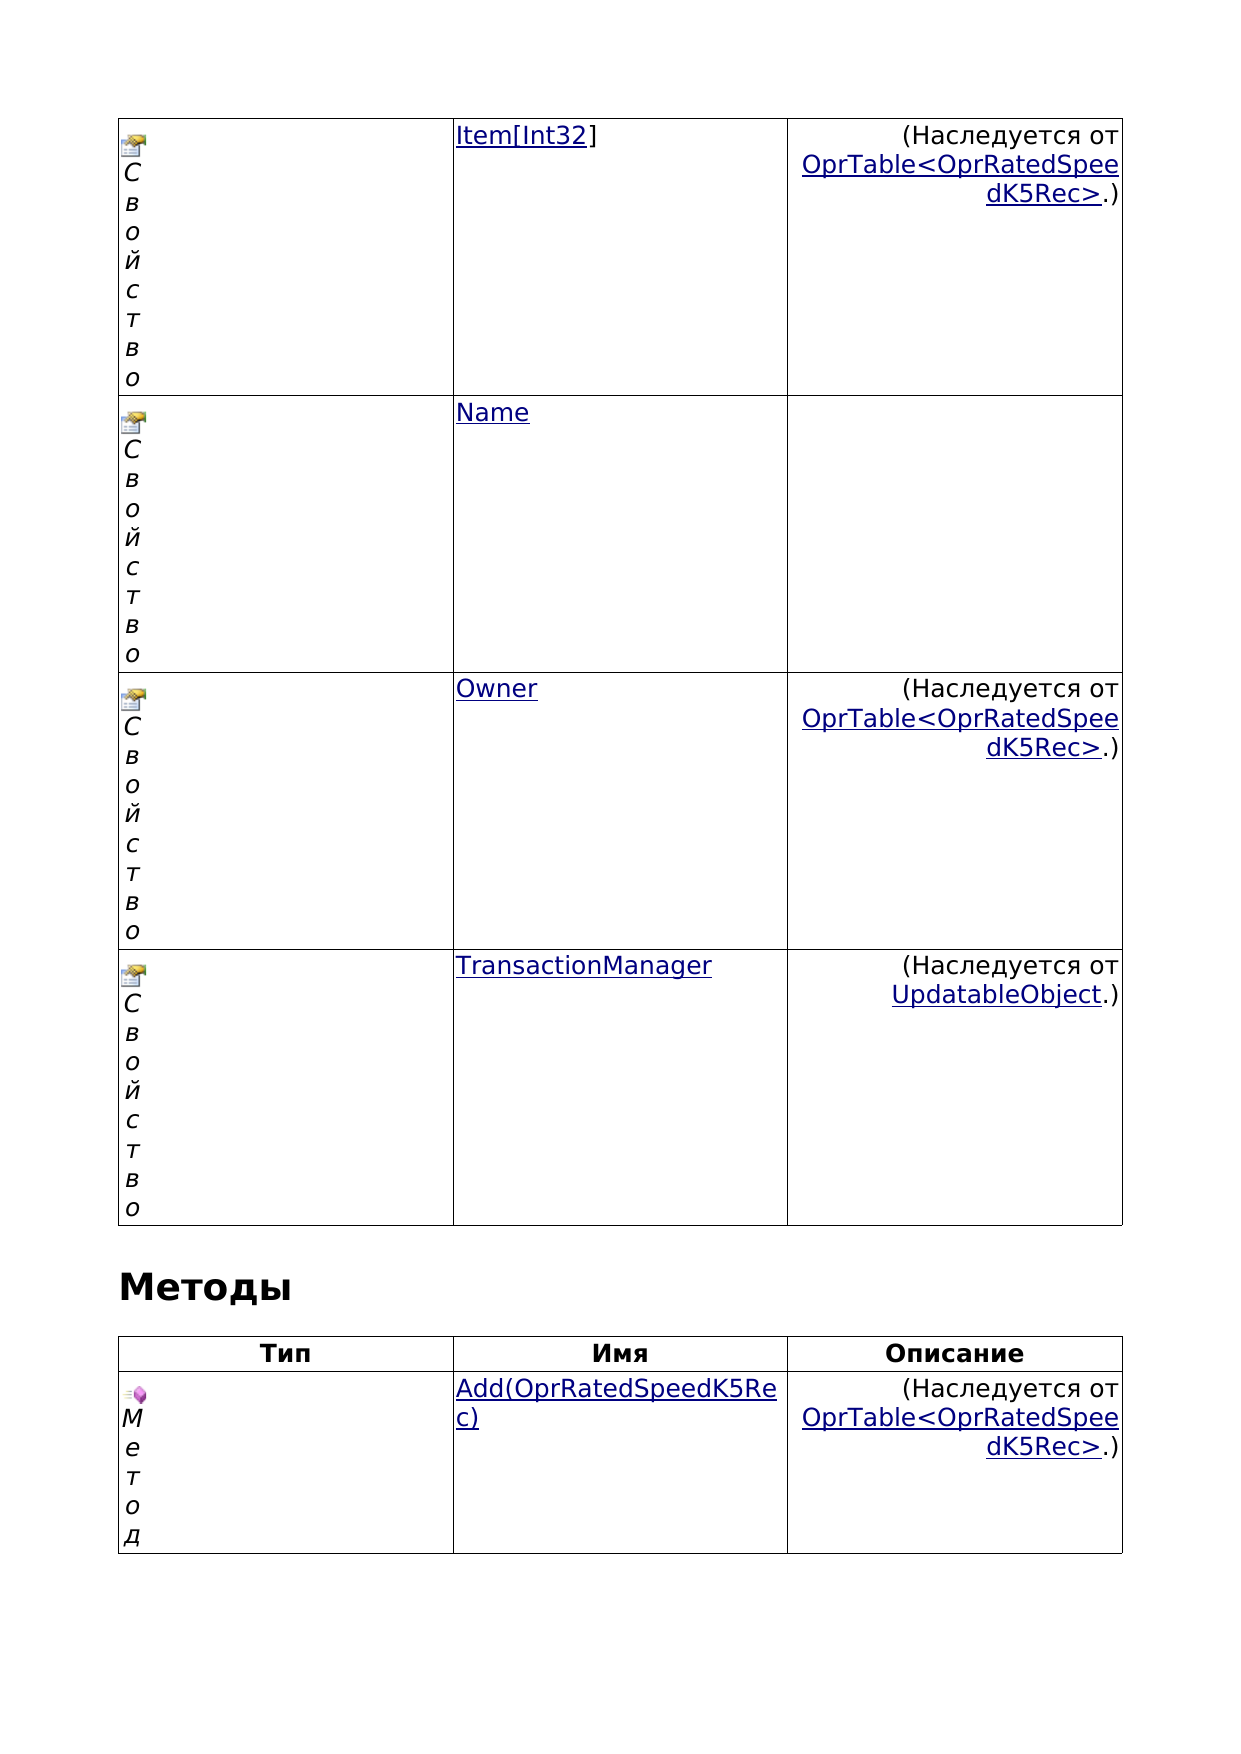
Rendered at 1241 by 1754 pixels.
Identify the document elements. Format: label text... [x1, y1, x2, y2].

table_header Описание [788, 1337, 1122, 1371]
picture [121, 963, 147, 989]
subtitle Методы [118, 1265, 1122, 1309]
table_cell (Наследуется от OprTable<OprRatedSpeedK5Rec>.) [788, 119, 1122, 395]
picture [121, 687, 147, 713]
table_cell [119, 950, 453, 1225]
table_header Имя [454, 1337, 787, 1371]
table_cell [119, 119, 453, 395]
picture [121, 133, 147, 159]
table_cell Add(OprRatedSpeedK5Rec) [454, 1372, 787, 1553]
table_cell Name [454, 396, 787, 672]
table_header Тип [119, 1337, 453, 1371]
table_cell [788, 396, 1122, 672]
table_cell (Наследуется от UpdatableObject.) [788, 950, 1122, 1225]
table_cell [119, 396, 453, 672]
table_cell Item[Int32] [454, 119, 787, 395]
picture [121, 410, 147, 436]
table_cell Owner [454, 673, 787, 948]
table_cell [119, 673, 453, 948]
table_cell TransactionManager [454, 950, 787, 1225]
table_cell (Наследуется от OprTable<OprRatedSpeedK5Rec>.) [788, 673, 1122, 948]
table_cell (Наследуется от OprTable<OprRatedSpeedK5Rec>.) [788, 1372, 1122, 1553]
table_cell [119, 1372, 453, 1553]
picture [121, 1386, 147, 1404]
